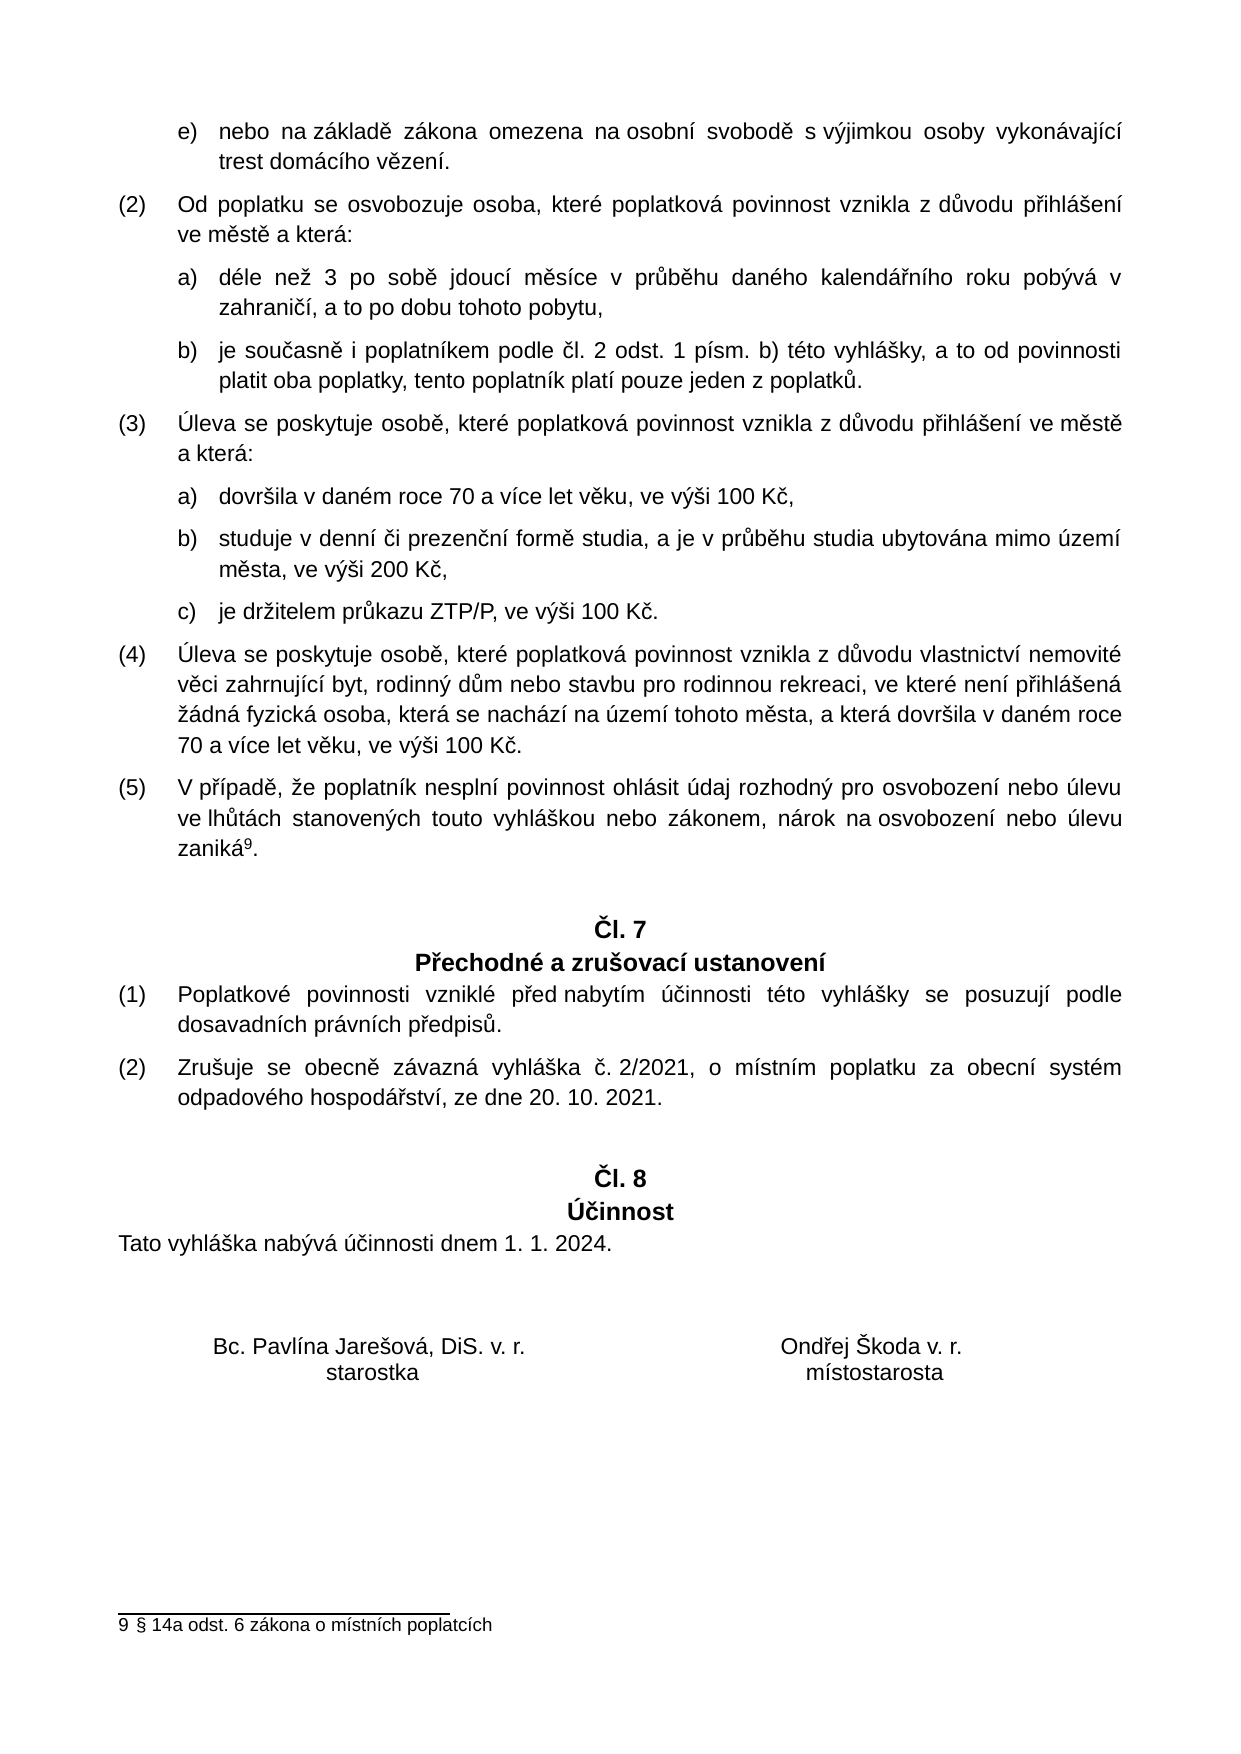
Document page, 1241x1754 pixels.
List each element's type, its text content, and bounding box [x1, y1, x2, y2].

subtitle Čl. 8 Účinnost [118, 1164, 1122, 1226]
list Úleva se poskytuje osobě, které poplatková povinnost vznikla z důvodu přihlášení ve městě a která: [118, 410, 1122, 466]
list nebo na základě zákona omezena na osobní svobodě s výjimkou osoby vykonávající trest domácího vězení. [177, 118, 1122, 175]
table_cell [118, 1391, 620, 1509]
list § 14a odst. 6 zákona o místních poplatcích [118, 1614, 1122, 1635]
list Poplatkové povinnosti vzniklé před nabytím účinnosti této vyhlášky se posuzují podle dosavadních právních předpisů. [118, 981, 1122, 1038]
text Tato vyhláška nabývá účinnosti dnem 1. 1. 2024. [118, 1230, 1122, 1257]
subtitle Čl. 7 Přechodné a zrušovací ustanovení [118, 915, 1122, 977]
list déle než 3 po sobě jdoucí měsíce v průběhu daného kalendářního roku pobývá v zahraničí, a to po dobu tohoto pobytu, [177, 264, 1122, 321]
list je držitelem průkazu ZTP/P, ve výši 100 Kč. [177, 598, 1122, 625]
table_header Bc. Pavlína Jarešová, DiS. v. r. starostka [118, 1273, 620, 1391]
list dovršila v daném roce 70 a více let věku, ve výši 100 Kč, [177, 483, 1122, 509]
list studuje v denní či prezenční formě studia, a je v průběhu studia ubytována mimo území města, ve výši 200 Kč, [177, 525, 1122, 582]
table_cell [620, 1391, 1122, 1509]
table_header Ondřej Škoda v. r. místostarosta [620, 1273, 1122, 1391]
list Úleva se poskytuje osobě, které poplatková povinnost vznikla z důvodu vlastnictví nemovité věci zahrnující byt, rodinný dům nebo stavbu pro rodinnou rekreaci, ve které není přihlášená žádná fyzická osoba, která se nachází na území tohoto města, a která dovršila v daném roce 70 a více let věku, ve výši 100 Kč. [118, 641, 1122, 758]
list Zrušuje se obecně závazná vyhláška č. 2/2021, o místním poplatku za obecní systém odpadového hospodářství, ze dne 20. 10. 2021. [118, 1054, 1122, 1111]
list je současně i poplatníkem podle čl. 2 odst. 1 písm. b) této vyhlášky, a to od povinnosti platit oba poplatky, tento poplatník platí pouze jeden z poplatků. [177, 337, 1122, 393]
list V případě, že poplatník nesplní povinnost ohlásit údaj rozhodný pro osvobození nebo úlevu ve lhůtách stanovených touto vyhláškou nebo zákonem, nárok na osvobození nebo úlevu zaniká. [118, 774, 1122, 861]
list Od poplatku se osvobozuje osoba, které poplatková povinnost vznikla z důvodu přihlášení ve městě a která: [118, 191, 1122, 248]
